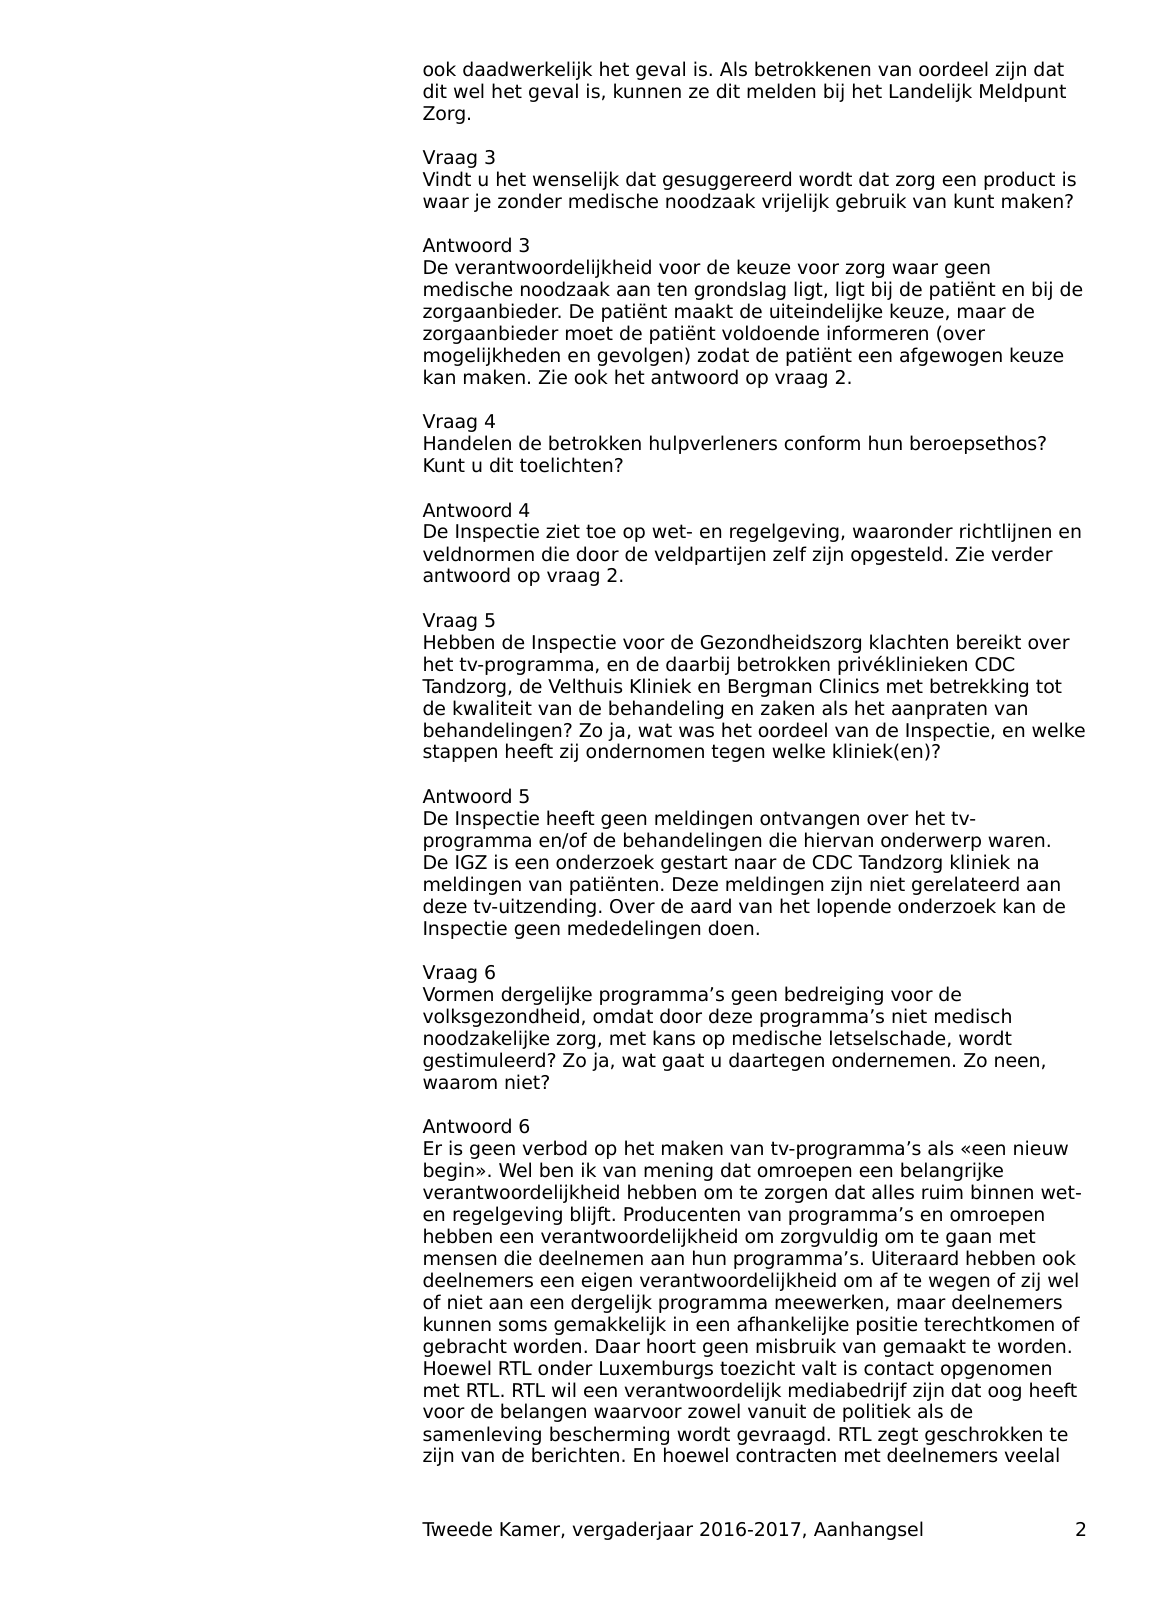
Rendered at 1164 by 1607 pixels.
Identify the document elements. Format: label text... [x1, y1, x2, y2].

text Handelen de betrokken hulpverleners conform hun beroepsethos? Kunt u dit toelichten? [422, 433, 1087, 477]
text Vraag 4 [422, 411, 1087, 433]
text Antwoord 4 [422, 499, 1087, 521]
text Er is geen verbod op het maken van tv-programma’s als «een nieuw begin». Wel ben ik van mening dat omroepen een belangrijke verantwoordelijkheid hebben om te zorgen dat alles ruim binnen wet- en regelgeving blijft. Producenten van programma’s en omroepen hebben een verantwoordelijkheid om zorgvuldig om te gaan met mensen die deelnemen aan hun programma’s. Uiteraard hebben ook deelnemers een eigen verantwoordelijkheid om af te wegen of zij wel of niet aan een dergelijk programma meewerken, maar deelnemers kunnen soms gemakkelijk in een afhankelijke positie terechtkomen of gebracht worden. Daar hoort geen misbruik van gemaakt te worden. Hoewel RTL onder Luxemburgs toezicht valt is contact opgenomen met RTL. RTL wil een verantwoordelijk mediabedrijf zijn dat oog heeft voor de belangen waarvoor zowel vanuit de politiek als de samenleving bescherming wordt gevraagd. RTL zegt geschrokken te zijn van de berichten. En hoewel contracten met deelnemers veelal [422, 1138, 1087, 1467]
text Vormen dergelijke programma’s geen bedreiging voor de volksgezondheid, omdat door deze programma’s niet medisch noodzakelijke zorg, met kans op medische letselschade, wordt gestimuleerd? Zo ja, wat gaat u daartegen ondernemen. Zo neen, waarom niet? [422, 984, 1087, 1093]
text De IGZ is een onderzoek gestart naar de CDC Tandzorg kliniek na meldingen van patiënten. Deze meldingen zijn niet gerelateerd aan deze tv-uitzending. Over de aard van het lopende onderzoek kan de Inspectie geen mededelingen doen. [422, 852, 1087, 939]
text De verantwoordelijkheid voor de keuze voor zorg waar geen medische noodzaak aan ten grondslag ligt, ligt bij de patiënt en bij de zorgaanbieder. De patiënt maakt de uiteindelijke keuze, maar de zorgaanbieder moet de patiënt voldoende informeren (over mogelijkheden en gevolgen) zodat de patiënt een afgewogen keuze kan maken. Zie ook het antwoord op vraag 2. [422, 257, 1087, 389]
text Antwoord 5 [422, 786, 1087, 808]
text Antwoord 6 [422, 1116, 1087, 1138]
text Vraag 5 [422, 609, 1087, 632]
text Antwoord 3 [422, 235, 1087, 257]
text Vraag 3 [422, 147, 1087, 169]
text De Inspectie ziet toe op wet- en regelgeving, waaronder richtlijnen en veldnormen die door de veldpartijen zelf zijn opgesteld. Zie verder antwoord op vraag 2. [422, 521, 1087, 587]
text Vindt u het wenselijk dat gesuggereerd wordt dat zorg een product is waar je zonder medische noodzaak vrijelijk gebruik van kunt maken? [422, 169, 1087, 213]
text De Inspectie heeft geen meldingen ontvangen over het tv-programma en/of de behandelingen die hiervan onderwerp waren. [422, 808, 1087, 852]
text Hebben de Inspectie voor de Gezondheidszorg klachten bereikt over het tv-programma, en de daarbij betrokken privéklinieken CDC Tandzorg, de Velthuis Kliniek en Bergman Clinics met betrekking tot de kwaliteit van de behandeling en zaken als het aanpraten van behandelingen? Zo ja, wat was het oordeel van de Inspectie, en welke stappen heeft zij ondernomen tegen welke kliniek(en)? [422, 632, 1087, 763]
text ook daadwerkelijk het geval is. Als betrokkenen van oordeel zijn dat dit wel het geval is, kunnen ze dit melden bij het Landelijk Meldpunt Zorg. [422, 59, 1087, 125]
text Vraag 6 [422, 962, 1087, 984]
